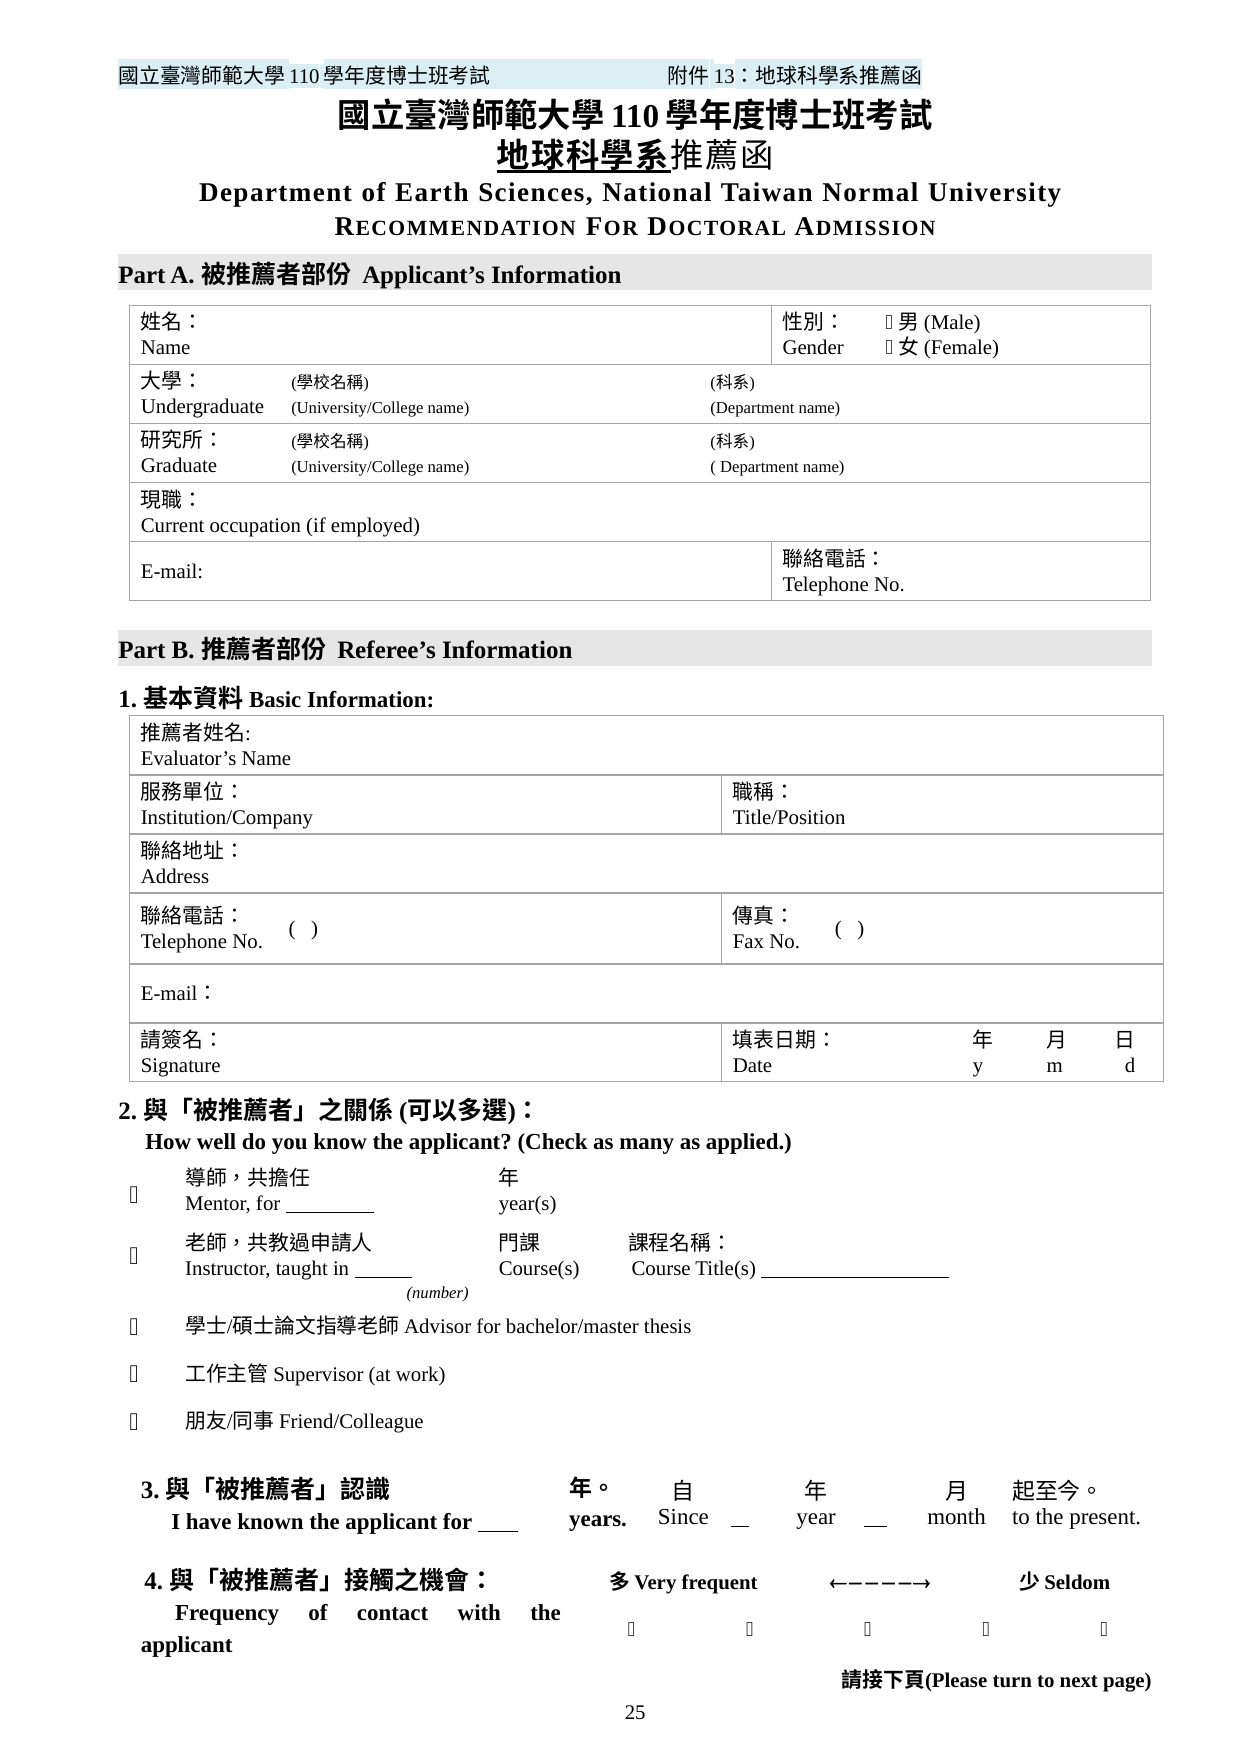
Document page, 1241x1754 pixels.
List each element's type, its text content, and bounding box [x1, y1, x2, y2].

table_cell [438, 483, 1150, 541]
text 國立臺灣師範大學110學年度博士班考試 [118, 89, 1152, 137]
table_header 4. 與「被推薦者」接觸之機會： [129, 1565, 572, 1596]
table_cell [617, 1350, 749, 1397]
table_header 年 year [779, 1473, 853, 1536]
table_cell  [118, 1303, 174, 1350]
table_cell  [691, 1596, 809, 1658]
text Recommendation For Doctoral Admission [118, 208, 1152, 242]
table_cell 請簽名： Signature [130, 1024, 327, 1081]
table_cell (學校名稱) (University/College name) [280, 365, 699, 423]
table_header 起至今。 to the present. [1001, 1473, 1163, 1536]
table_header  [794, 1565, 966, 1596]
table_header 自Since [646, 1473, 720, 1536]
table_header 多Very frequent [573, 1565, 794, 1596]
table_header [720, 1473, 779, 1536]
table_cell [617, 1397, 749, 1444]
text Part A. 被推薦者部份 Applicant’s Information [118, 254, 1152, 290]
table_cell [918, 542, 1150, 600]
table_header [280, 306, 771, 364]
table_cell 大學： Undergraduate [130, 365, 280, 423]
table_cell 門課 Course(s) [484, 1226, 617, 1285]
table_cell  [118, 1226, 174, 1285]
table_cell 老師，共教過申請人 Instructor, taught in [174, 1226, 484, 1285]
table_header 月 month [912, 1473, 1001, 1536]
table_cell 課程名稱： Course Title(s) [617, 1226, 1152, 1285]
table_cell [327, 835, 1163, 892]
table_cell Frequency of contact with the applicant [129, 1596, 572, 1658]
table_header  男 (Male)  女 (Female) [874, 306, 1150, 364]
table_header 性別： Gender [772, 306, 874, 364]
table_cell 工作主管 Supervisor (at work) [174, 1350, 617, 1397]
table_cell  [118, 1397, 174, 1444]
table_cell  [118, 1350, 174, 1397]
text 2. 與「被推薦者」之關係 (可以多選)： [118, 1094, 1152, 1126]
table_header 3. 與「被推薦者」認識 I have known the applicant for [129, 1473, 558, 1536]
table_cell (科系) ( Department name) [699, 424, 1150, 482]
table_cell (number) [395, 1285, 484, 1303]
table_cell [750, 1285, 1152, 1303]
table_cell (科系) (Department name) [699, 365, 1150, 423]
table_cell ( ) [823, 894, 1163, 963]
table_cell [327, 776, 721, 833]
table_cell 聯絡電話： Telephone No. [772, 542, 918, 600]
table_cell 研究所： Graduate [130, 424, 280, 482]
table_cell [118, 1285, 174, 1303]
table_cell [617, 1285, 749, 1303]
table_header [617, 1155, 749, 1226]
table_cell [750, 1350, 1152, 1397]
text 請接下頁(Please turn to next page) [118, 1663, 1152, 1693]
table_cell ( ) [277, 894, 721, 963]
table_cell 職稱： Title/Position [722, 776, 858, 833]
table_cell 學士/碩士論文指導老師 Advisor for bachelor/master thesis [174, 1303, 1152, 1350]
table_cell [859, 776, 1163, 833]
table_header 姓名： Name [130, 306, 280, 364]
table_header 推薦者姓名: Evaluator’s Name [130, 716, 327, 774]
table_header 年。 years. [558, 1473, 646, 1536]
table_cell 聯絡地址： Address [130, 835, 327, 892]
text Department of Earth Sciences, National Taiwan Normal University [118, 175, 1152, 208]
table_cell [327, 965, 1163, 1022]
table_cell 傳真： Fax No. [722, 894, 823, 963]
text Part B. 推薦者部份 Referee’s Information [118, 630, 1152, 666]
table_cell [174, 1285, 395, 1303]
table_cell 填表日期： Date [722, 1024, 899, 1081]
table_cell  [927, 1596, 1045, 1658]
text 1. 基本資料 Basic Information: [118, 679, 1152, 715]
table_cell  [809, 1596, 927, 1658]
table_header [327, 716, 1163, 774]
table_cell 年 月 日 y m d [899, 1024, 1163, 1081]
table_cell 朋友/同事 Friend/Colleague [174, 1397, 617, 1444]
text 地球科學系推薦函 [118, 137, 1152, 175]
text How well do you know the applicant? (Check as many as applied.) [118, 1126, 1152, 1155]
table_cell E-mail: [130, 542, 771, 600]
table_header [750, 1155, 1152, 1226]
table_cell [484, 1285, 617, 1303]
table_cell 服務單位： Institution/Company [130, 776, 327, 833]
table_header  [118, 1155, 174, 1226]
table_header 年 year(s) [484, 1155, 617, 1226]
table_cell  [1045, 1596, 1163, 1658]
table_cell 聯絡電話： Telephone No. [130, 894, 277, 963]
table_cell [327, 1024, 721, 1081]
table_header 少Seldom [966, 1565, 1163, 1596]
table_header [853, 1473, 912, 1536]
table_cell [750, 1397, 1152, 1444]
table_cell (學校名稱) (University/College name) [280, 424, 699, 482]
table_cell E-mail： [130, 965, 327, 1022]
table_header 導師，共擔任 Mentor, for [174, 1155, 484, 1226]
table_cell  [573, 1596, 691, 1658]
table_cell 現職： Current occupation (if employed) [130, 483, 437, 541]
